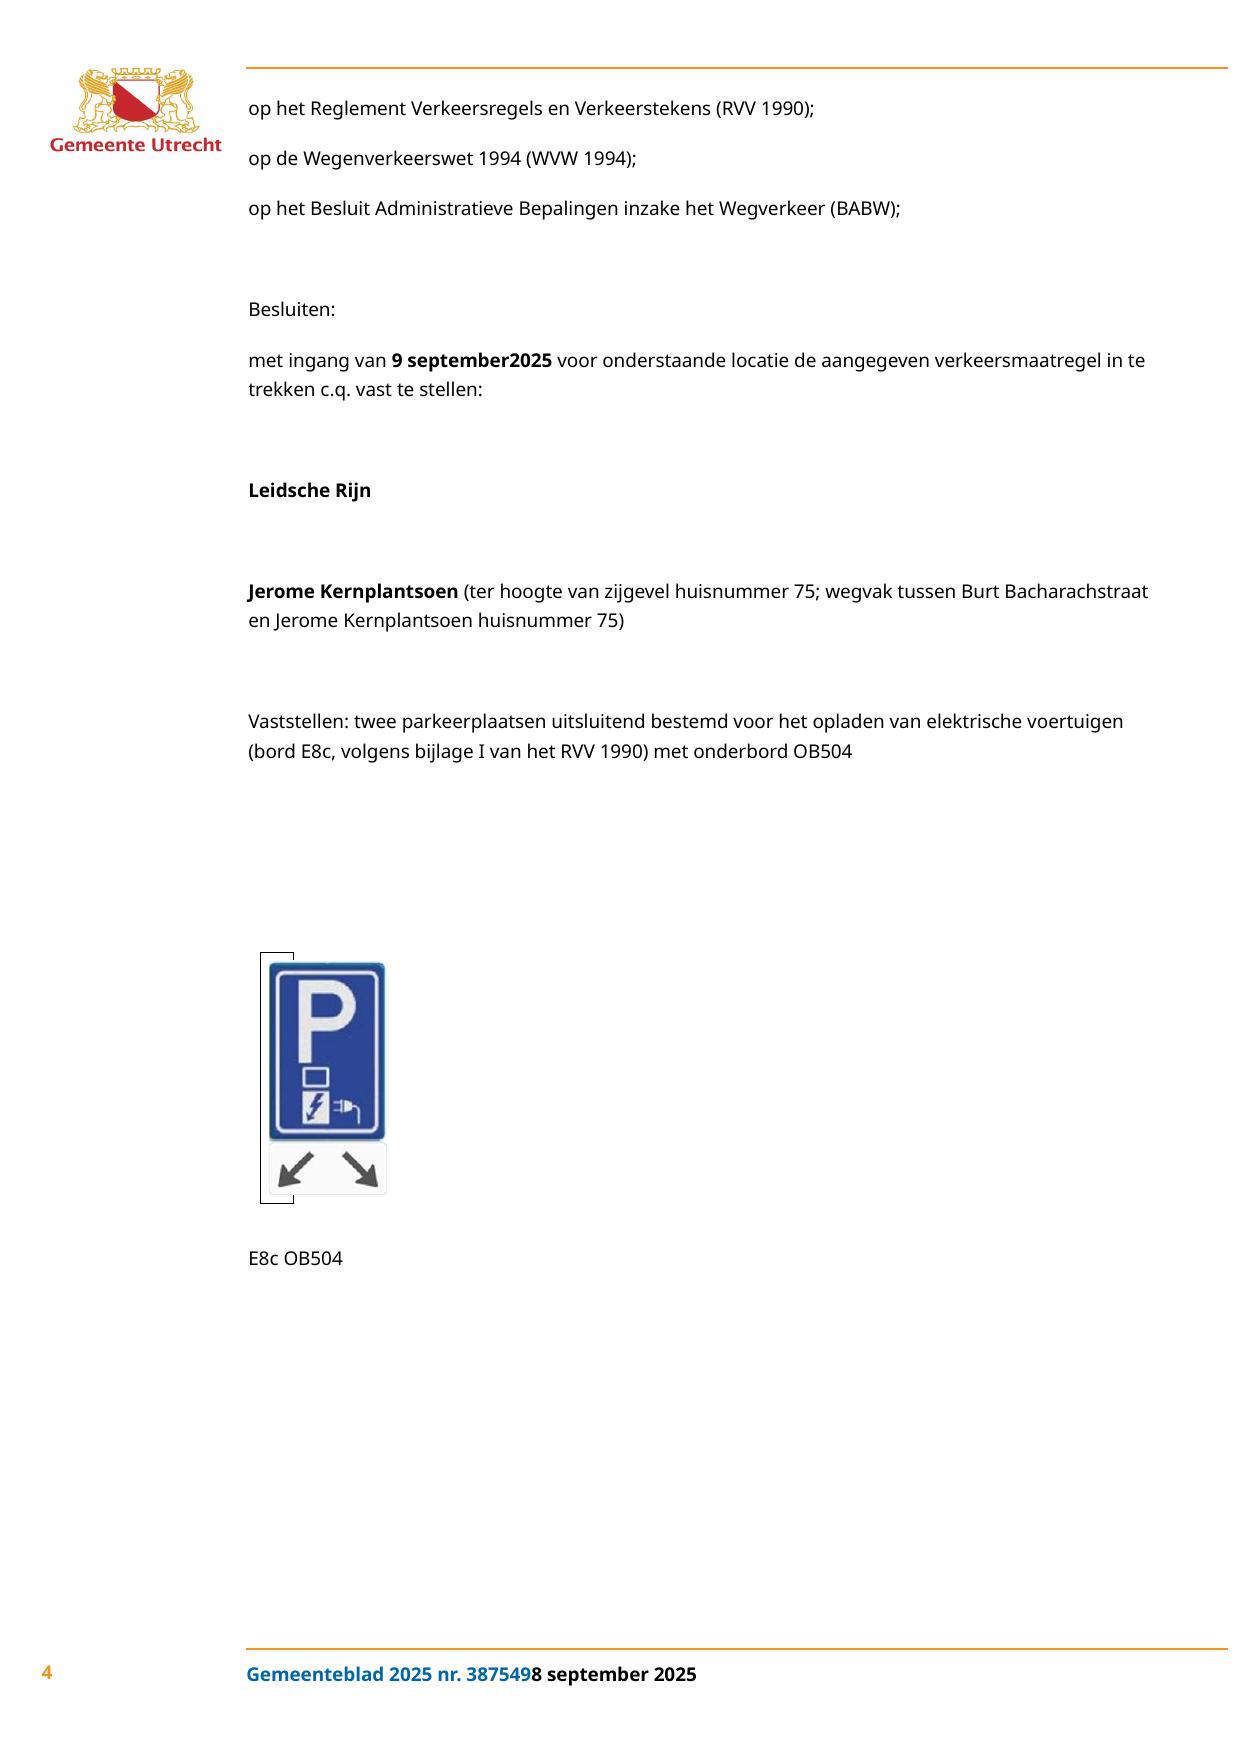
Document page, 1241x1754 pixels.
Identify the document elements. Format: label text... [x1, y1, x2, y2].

text Leidsche Rijn [248, 477, 1152, 503]
text Vaststellen: twee parkeerplaatsen uitsluitend bestemd voor het opladen van elektrische voertuigen (bord E8c, volgens bijlage I van het RVV 1990) met onderbord OB504 [248, 708, 1152, 764]
text E8c OB504 [248, 1246, 1152, 1271]
text op de Wegenverkeerswet 1994 (WVW 1994); [248, 145, 1152, 171]
picture [41, 47, 231, 172]
text met ingang van 9 september2025 voor onderstaande locatie de aangegeven verkeersmaatregel in te trekken c.q. vast te stellen: [248, 347, 1152, 402]
text op het Reglement Verkeersregels en Verkeerstekens (RVV 1990); [248, 95, 1152, 121]
text Besluiten: [248, 296, 1152, 322]
text Jerome Kernplantsoen (ter hoogte van zijgevel huisnummer 75; wegvak tussen Burt Bacharachstraat en Jerome Kernplantsoen huisnummer 75) [248, 578, 1152, 633]
picture [268, 960, 387, 1195]
text op het Besluit Administratieve Bepalingen inzake het Wegverkeer (BABW); [248, 196, 1152, 221]
